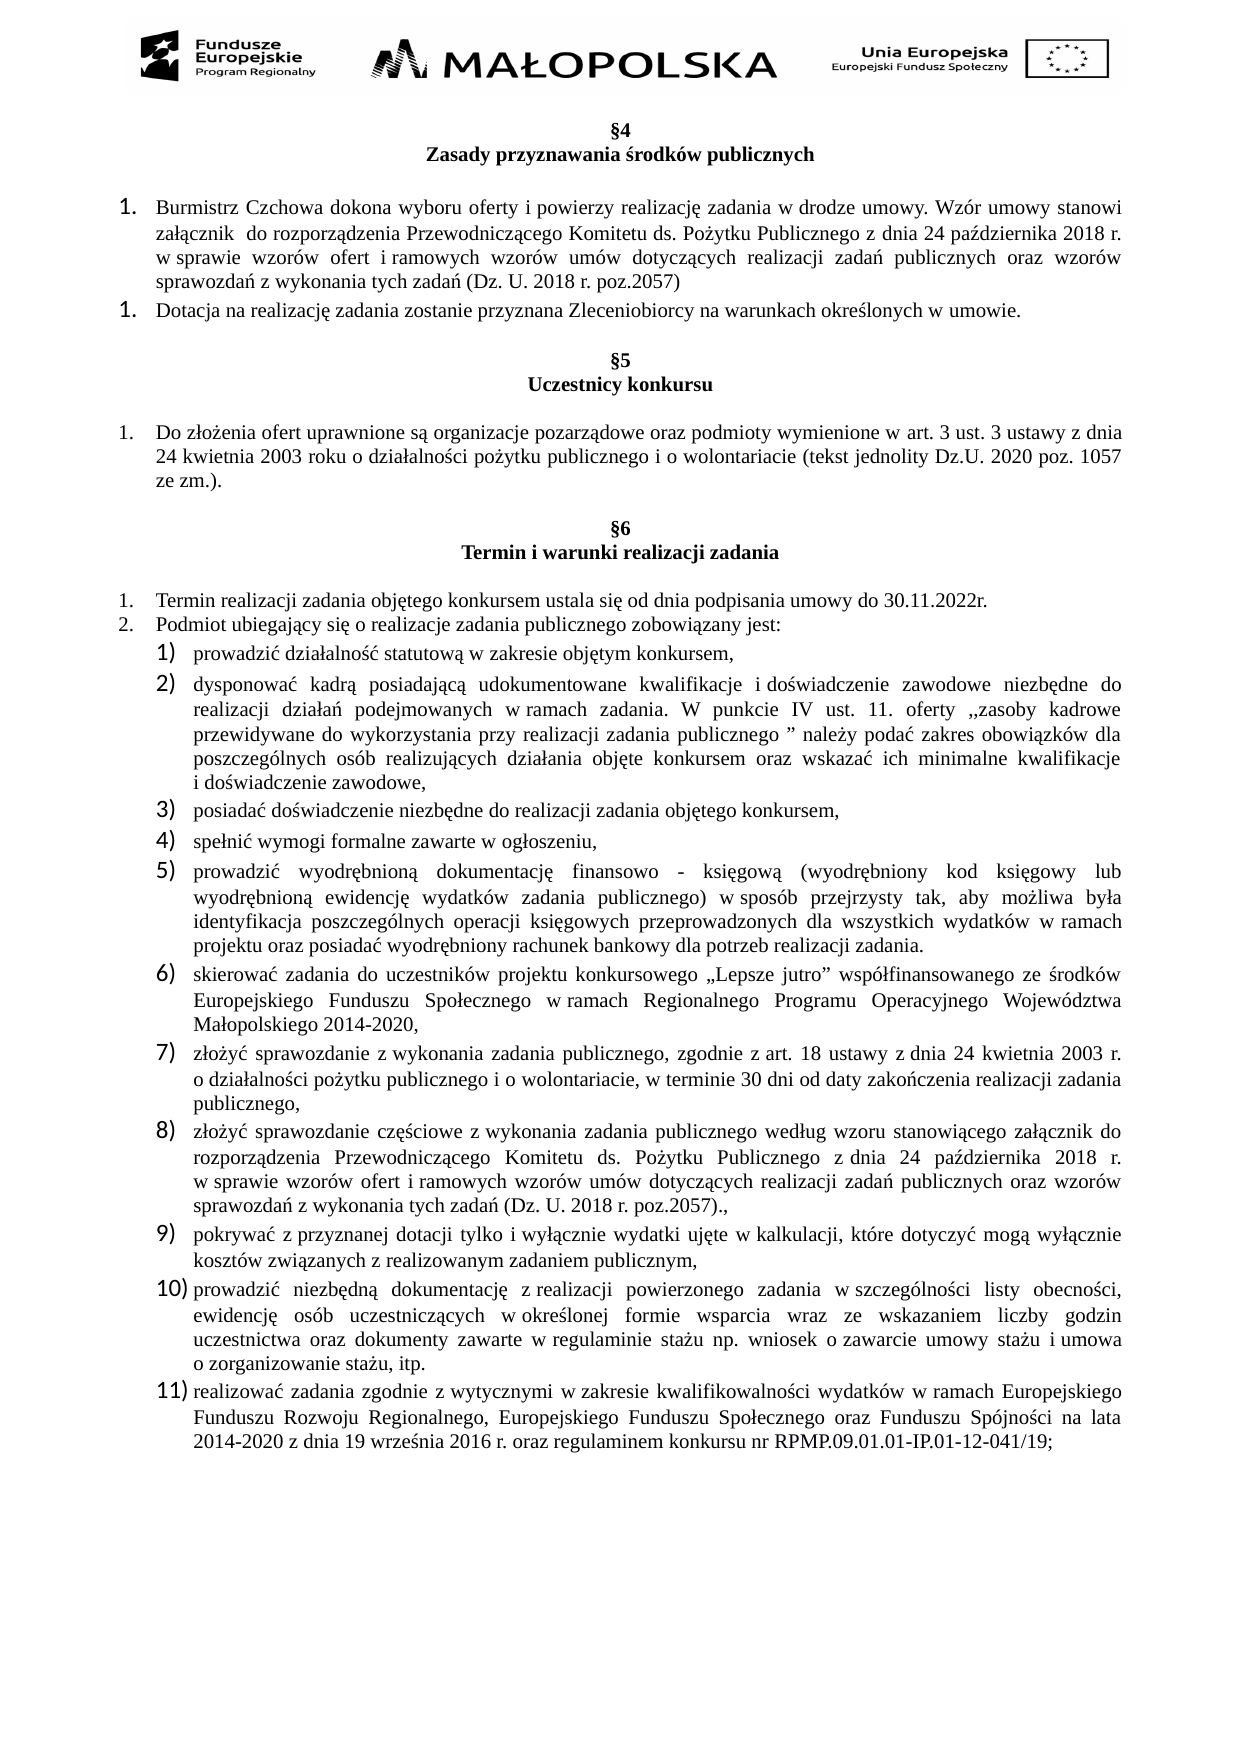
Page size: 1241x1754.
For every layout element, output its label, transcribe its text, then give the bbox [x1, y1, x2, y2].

list spełnić wymogi formalne zawarte w ogłoszeniu, [156, 824, 1122, 855]
list posiadać doświadczenie niezbędne do realizacji zadania objętego konkursem, [156, 794, 1122, 824]
list złożyć sprawozdanie częściowe z wykonania zadania publicznego według wzoru stanowiącego załącznik do rozporządzenia Przewodniczącego Komitetu ds. Pożytku Publicznego z dnia 24 października 2018 r. w sprawie wzorów ofert i ramowych wzorów umów dotyczących realizacji zadań publicznych oraz wzorów sprawozdań z wykonania tych zadań (Dz. U. 2018 r. poz.2057)., [156, 1115, 1122, 1217]
text §4 [118, 118, 1122, 142]
list skierować zadania do uczestników projektu konkursowego „Lepsze jutro” współfinansowanego ze środków Europejskiego Funduszu Społecznego w ramach Regionalnego Programu Operacyjnego Województwa Małopolskiego 2014-2020, [156, 957, 1122, 1036]
list dysponować kadrą posiadającą udokumentowane kwalifikacje i doświadczenie zawodowe niezbędne do realizacji działań podejmowanych w ramach zadania. W punkcie IV ust. 11. oferty ,,zasoby kadrowe przewidywane do wykorzystania przy realizacji zadania publicznego ” należy podać zakres obowiązków dla poszczególnych osób realizujących działania objęte konkursem oraz wskazać ich minimalne kwalifikacje i doświadczenie zawodowe, [156, 667, 1122, 794]
text 1. Do złożenia ofert uprawnione są organizacje pozarządowe oraz podmioty wymienione w art. 3 ust. 3 ustawy z dnia 24 kwietnia 2003 roku o działalności pożytku publicznego i o wolontariacie (tekst jednolity Dz.U. 2020 poz. 1057 ze zm.). [118, 420, 1122, 492]
list złożyć sprawozdanie z wykonania zadania publicznego, zgodnie z art. 18 ustawy z dnia 24 kwietnia 2003 r. o działalności pożytku publicznego i o wolontariacie, w terminie 30 dni od daty zakończenia realizacji zadania publicznego, [156, 1036, 1122, 1115]
text §6 [118, 516, 1122, 540]
list prowadzić niezbędną dokumentację z realizacji powierzonego zadania w szczególności listy obecności, ewidencję osób uczestniczących w określonej formie wsparcia wraz ze wskazaniem liczby godzin uczestnictwa oraz dokumenty zawarte w regulaminie stażu np. wniosek o zawarcie umowy stażu i umowa o zorganizowanie stażu, itp. [156, 1272, 1122, 1375]
list pokrywać z przyznanej dotacji tylko i wyłącznie wydatki ujęte w kalkulacji, które dotyczyć mogą wyłącznie kosztów związanych z realizowanym zadaniem publicznym, [156, 1217, 1122, 1272]
text Uczestnicy konkursu [118, 372, 1122, 396]
text §5 [118, 348, 1122, 372]
list Dotacja na realizację zadania zostanie przyznana Zleceniobiorcy na warunkach określonych w umowie. [118, 293, 1122, 323]
text 2. Podmiot ubiegający się o realizacje zadania publicznego zobowiązany jest: [118, 612, 1122, 636]
list prowadzić wyodrębnioną dokumentację finansowo - księgową (wyodrębniony kod księgowy lub wyodrębnioną ewidencję wydatków zadania publicznego) w sposób przejrzysty tak, aby możliwa była identyfikacja poszczególnych operacji księgowych przeprowadzonych dla wszystkich wydatków w ramach projektu oraz posiadać wyodrębniony rachunek bankowy dla potrzeb realizacji zadania. [156, 855, 1122, 957]
list realizować zadania zgodnie z wytycznymi w zakresie kwalifikowalności wydatków w ramach Europejskiego Funduszu Rozwoju Regionalnego, Europejskiego Funduszu Społecznego oraz Funduszu Spójności na lata 2014-2020 z dnia 19 września 2016 r. oraz regulaminem konkursu nr RPMP.09.01.01-IP.01-12-041/19; [156, 1375, 1122, 1453]
text Zasady przyznawania środków publicznych [118, 142, 1122, 166]
list Burmistrz Czchowa dokona wyboru oferty i powierzy realizację zadania w drodze umowy. Wzór umowy stanowi załącznik do rozporządzenia Przewodniczącego Komitetu ds. Pożytku Publicznego z dnia 24 października 2018 r. w sprawie wzorów ofert i ramowych wzorów umów dotyczących realizacji zadań publicznych oraz wzorów sprawozdań z wykonania tych zadań (Dz. U. 2018 r. poz.2057) [118, 190, 1122, 293]
text 1. Termin realizacji zadania objętego konkursem ustala się od dnia podpisania umowy do 30.11.2022r. [118, 588, 1122, 612]
list prowadzić działalność statutową w zakresie objętym konkursem, [156, 636, 1122, 667]
text Termin i warunki realizacji zadania [118, 540, 1122, 564]
